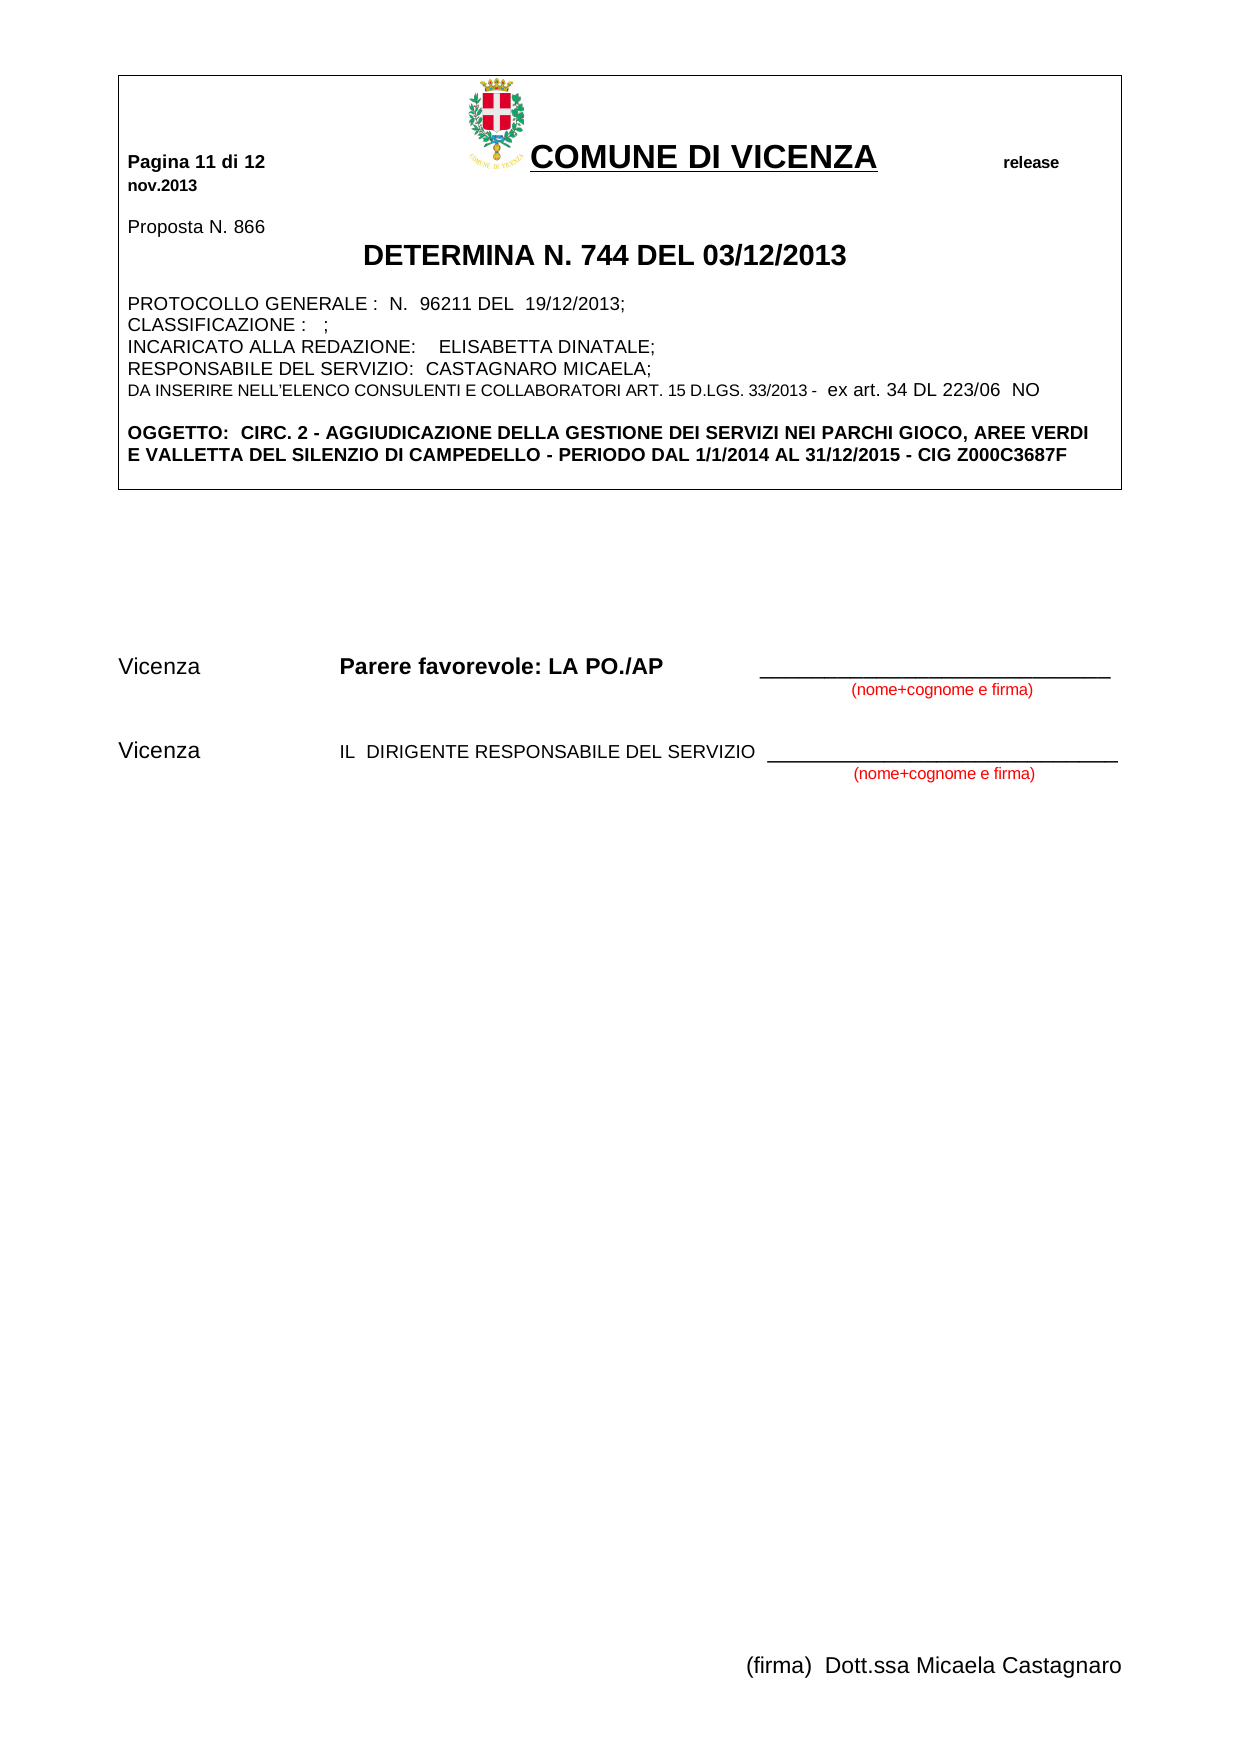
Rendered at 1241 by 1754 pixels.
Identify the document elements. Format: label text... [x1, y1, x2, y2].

text (nome+cognome e firma) [118, 764, 1122, 783]
text Vicenza IL DIRIGENTE RESPONSABILE DEL SERVIZIO ___________________________ [118, 737, 1122, 764]
picture [468, 78, 525, 169]
text (nome+cognome e firma) [118, 679, 1122, 699]
text Vicenza Parere favorevole: LA PO./AP ___________________________ [118, 652, 1122, 679]
